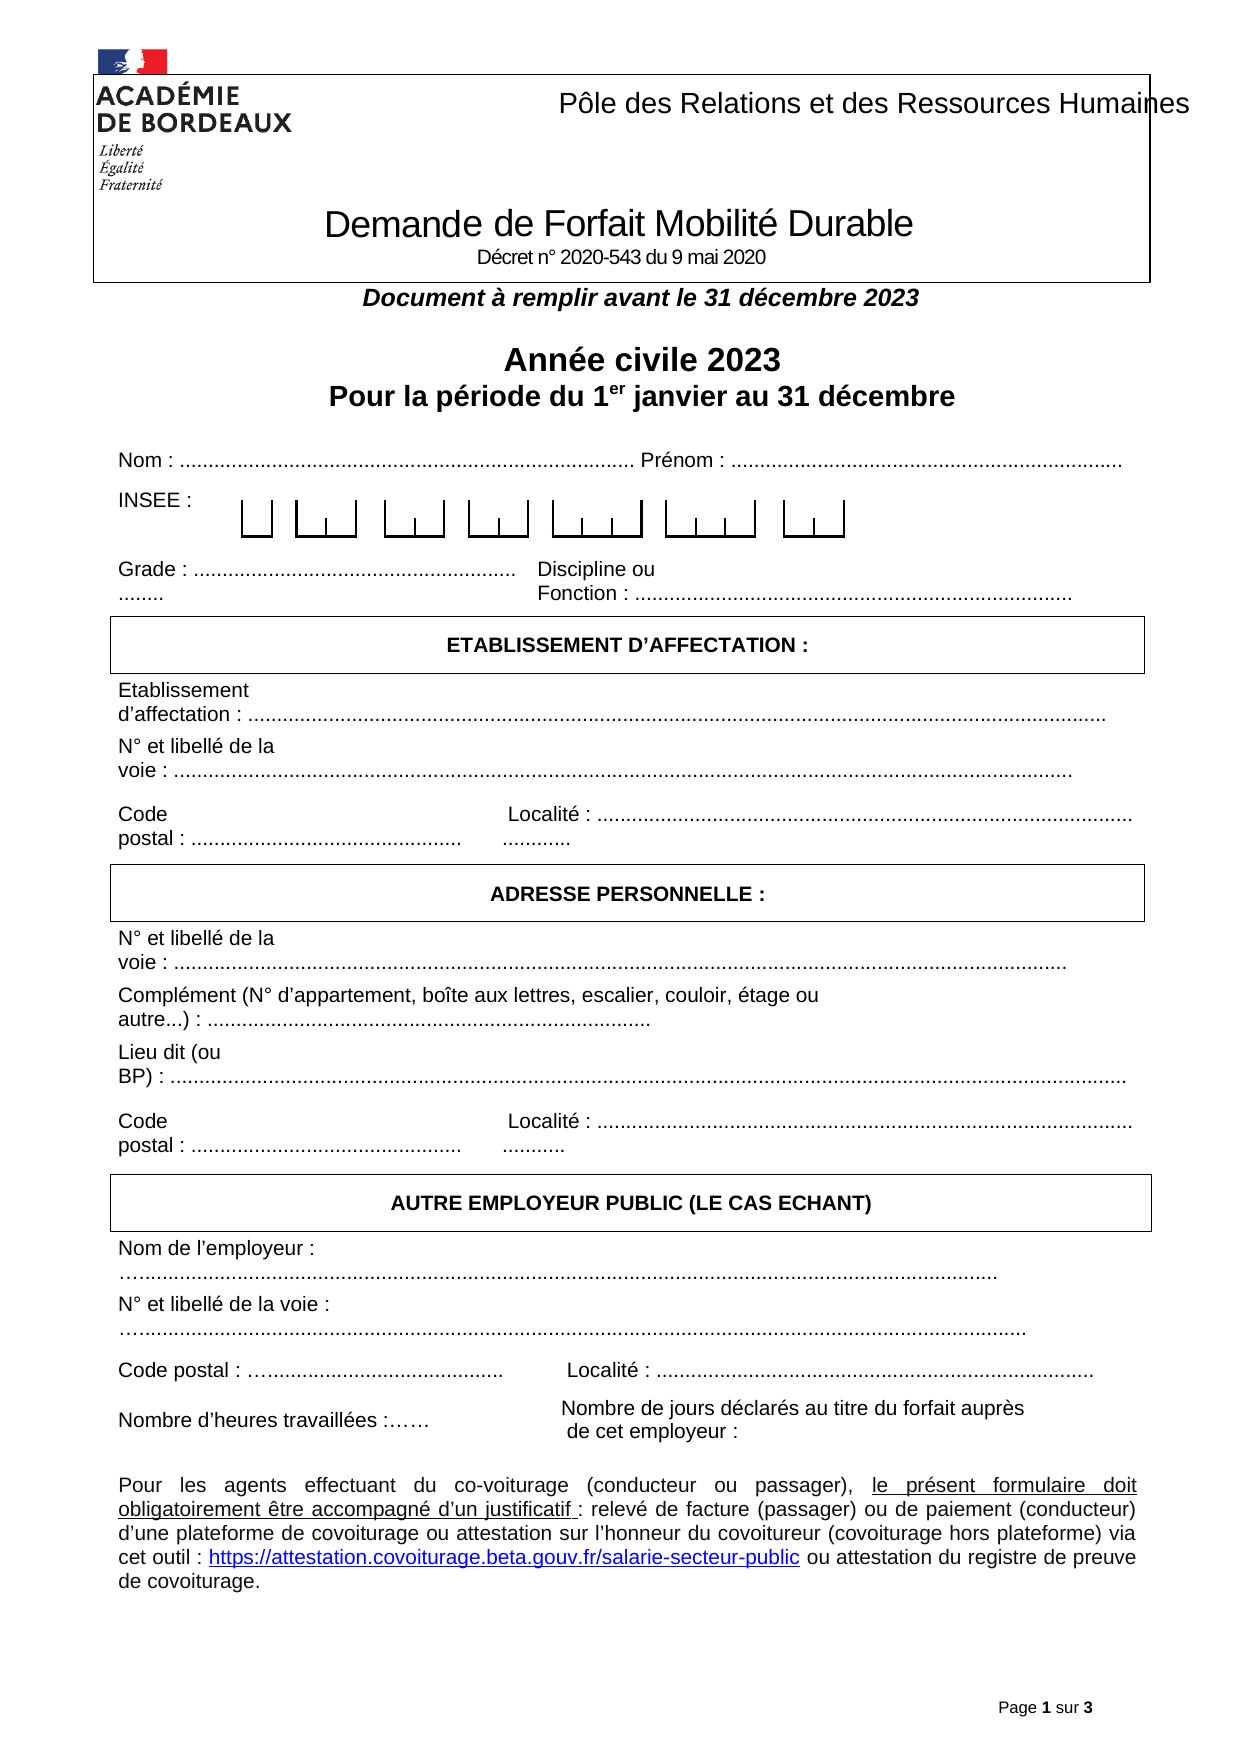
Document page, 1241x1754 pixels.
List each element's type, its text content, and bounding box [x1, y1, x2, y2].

table_cell Nom de l’employeur : …..................................................................................................................................................... [111, 1232, 1152, 1288]
table_cell N° et libellé de la voie : ........................................................................................................................................................... [111, 922, 1144, 978]
table_cell Nombre de jours déclarés au titre du forfait auprès de cet employeur : [554, 1395, 1152, 1444]
table_cell Nombre d’heures travaillées :…… [111, 1395, 553, 1444]
table_cell Code postal : ............................................... [111, 787, 494, 864]
table_header Demande de Forfait Mobilité Durable Décret n° 2020-543 du 9 mai 2020 [94, 193, 1149, 282]
table_header Nom : ............................................................................... Prénom : .................................................................... [111, 431, 1144, 488]
table_cell Code postal : ............................................... [111, 1092, 494, 1174]
table_cell [1145, 616, 1152, 673]
table_cell Grade : ................................................................ [111, 545, 530, 616]
table_cell Complément (N° d’appartement, boîte aux lettres, escalier, couloir, étage ou autre...) : ............................................................................. [111, 978, 1144, 1035]
table_cell [1145, 921, 1152, 978]
table_cell [1145, 864, 1152, 921]
table_cell AUTRE EMPLOYEUR PUBLIC (LE CAS ECHANT) [111, 1175, 1151, 1231]
table_header [83, 45, 242, 193]
table_cell INSEE : [111, 488, 1144, 545]
table_cell Discipline ou Fonction : ............................................................................ [530, 545, 1144, 616]
table_cell Code postal : …......................................... [111, 1345, 553, 1394]
table_cell [1145, 978, 1152, 1035]
table_cell [1145, 488, 1152, 545]
table_cell Localité : ........................................................................................................ [495, 1092, 1144, 1174]
table_cell [1145, 787, 1152, 864]
table_header [1145, 431, 1152, 488]
table_cell [1145, 1092, 1152, 1174]
table_cell Localité : ......................................................................................................... [495, 787, 1144, 864]
table_cell [1145, 673, 1152, 730]
table_cell N° et libellé de la voie : ............................................................................................................................................................ [111, 730, 1144, 787]
text Année civile 2023 [148, 340, 1137, 378]
table_cell ETABLISSEMENT D’AFFECTATION : [111, 617, 1144, 673]
table_header Pôle des Relations et des Ressources Humaines [242, 45, 1202, 193]
table_cell Lieu dit (ou BP) : ...................................................................................................................................................................... [111, 1035, 1144, 1092]
text Document à remplir avant le 31 décembre 2023 [148, 283, 1137, 311]
text Pour les agents effectuant du co-voiturage (conducteur ou passager), le présent formulaire doit obligatoirement être accompagné d’un justificatif : relevé de facture (passager) ou de paiement (conducteur) d’une plateforme de covoiturage ou attestation sur l’honneur du covoitureur (covoiturage hors plateforme) via cet outil : https://attestation.covoiturage.beta.gouv.fr/salarie-secteur-public ou attestation du registre de preuve de covoiturage. [118, 1473, 1137, 1593]
table_cell [1145, 730, 1152, 787]
text Pour la période du 1er janvier au 31 décembre [148, 378, 1137, 412]
table_cell Etablissement d’affectation : ..................................................................................................................................................... [111, 674, 1144, 730]
table_cell ADRESSE PERSONNELLE : [111, 865, 1144, 921]
table_cell N° et libellé de la voie : ….......................................................................................................................................................... [111, 1288, 1152, 1344]
table_cell [1145, 545, 1152, 616]
table_cell Localité : ............................................................................ [554, 1345, 1152, 1394]
table_cell [1145, 1035, 1152, 1092]
